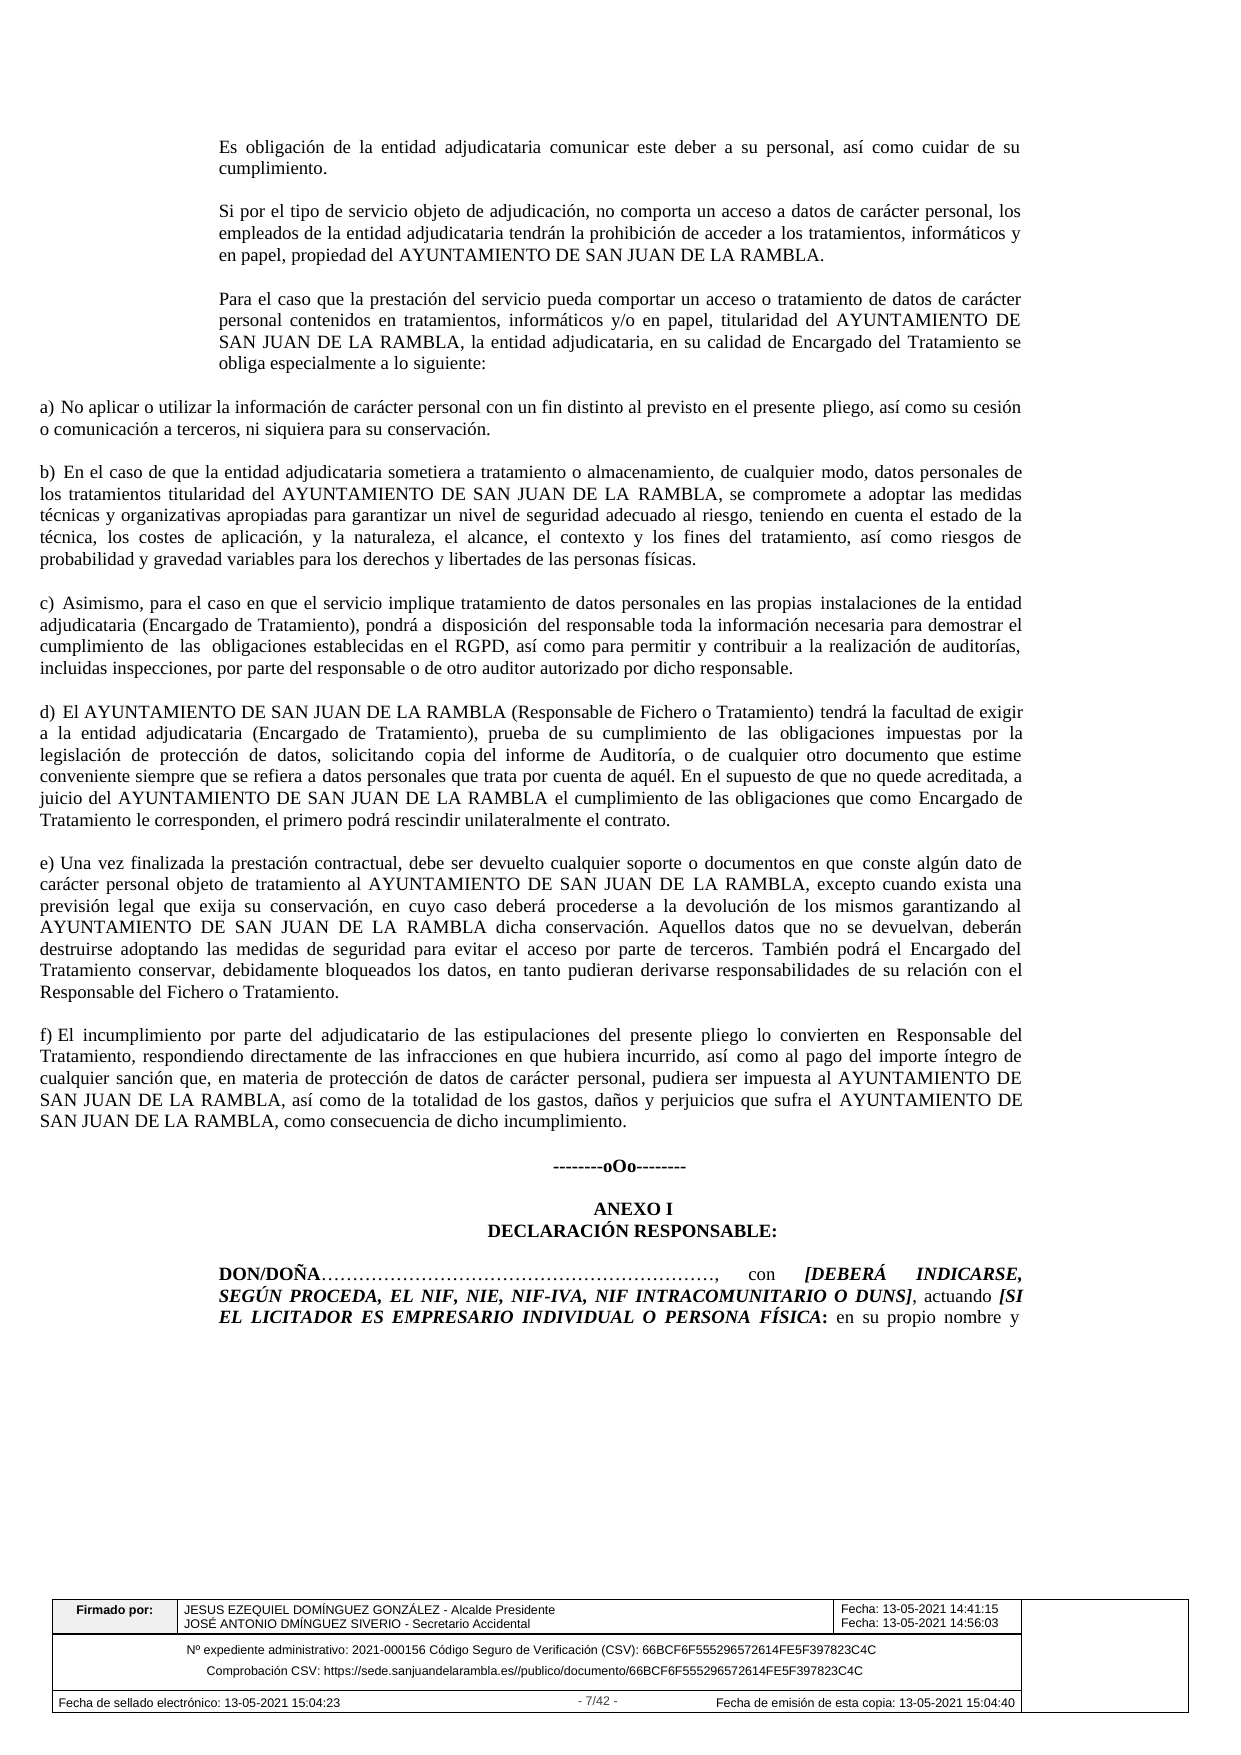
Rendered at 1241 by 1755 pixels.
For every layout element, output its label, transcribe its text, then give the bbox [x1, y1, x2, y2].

subtitle --------oOo-------- [553, 1155, 1201, 1176]
list No aplicar o utilizar la información de carácter personal con un fin distinto al previsto en el presente pliego, así como su cesión o comunicación a terceros, ni siquiera para su conservación. [39, 396, 1021, 439]
text DON/DOÑA………………………………………………………, con [DEBERÁ INDICARSE, SEGÚN PROCEDA, EL NIF, NIE, NIF-IVA, NIF INTRACOMUNITARIO O DUNS], actuando [SI EL LICITADOR ES EMPRESARIO INDIVIDUAL O PERSONA FÍSICA: en su propio nombre y [218, 1263, 1023, 1328]
list El AYUNTAMIENTO DE SAN JUAN DE LA RAMBLA (Responsable de Fichero o Tratamiento) tendrá la facultad de exigir a la entidad adjudicataria (Encargado de Tratamiento), prueba de su cumplimiento de las obligaciones impuestas por la legislación de protección de datos, solicitando copia del informe de Auditoría, o de cualquier otro documento que estime conveniente siempre que se refiera a datos personales que trata por cuenta de aquél. En el supuesto de que no quede acreditada, a juicio del AYUNTAMIENTO DE SAN JUAN DE LA RAMBLA el cumplimiento de las obligaciones que como Encargado de Tratamiento le corresponden, el primero podrá rescindir unilateralmente el contrato. [39, 701, 1023, 830]
text Si por el tipo de servicio objeto de adjudicación, no comporta un acceso a datos de carácter personal, los empleados de la entidad adjudicataria tendrán la prohibición de acceder a los tratamientos, informáticos y en papel, propiedad del AYUNTAMIENTO DE SAN JUAN DE LA RAMBLA. [218, 200, 1022, 265]
text Es obligación de la entidad adjudicataria comunicar este deber a su personal, así como cuidar de su cumplimiento. [218, 136, 1022, 179]
list El incumplimiento por parte del adjudicatario de las estipulaciones del presente pliego lo convierten en Responsable del Tratamiento, respondiendo directamente de las infracciones en que hubiera incurrido, así como al pago del importe íntegro de cualquier sanción que, en materia de protección de datos de carácter personal, pudiera ser impuesta al AYUNTAMIENTO DE SAN JUAN DE LA RAMBLA, así como de la totalidad de los gastos, daños y perjuicios que sufra el AYUNTAMIENTO DE SAN JUAN DE LA RAMBLA, como consecuencia de dicho incumplimiento. [39, 1024, 1023, 1132]
list Asimismo, para el caso en que el servicio implique tratamiento de datos personales en las propias instalaciones de la entidad adjudicataria (Encargado de Tratamiento), pondrá a disposición del responsable toda la información necesaria para demostrar el cumplimiento de las obligaciones establecidas en el RGPD, así como para permitir y contribuir a la realización de auditorías, incluidas inspecciones, por parte del responsable o de otro auditor autorizado por dicho responsable. [39, 592, 1022, 678]
text Para el caso que la prestación del servicio pueda comportar un acceso o tratamiento de datos de carácter personal contenidos en tratamientos, informáticos y/o en papel, titularidad del AYUNTAMIENTO DE SAN JUAN DE LA RAMBLA, la entidad adjudicataria, en su calidad de Encargado del Tratamiento se obliga especialmente a lo siguiente: [218, 287, 1023, 374]
text ANEXO I DECLARACIÓN RESPONSABLE: [487, 1198, 783, 1241]
list Una vez finalizada la prestación contractual, debe ser devuelto cualquier soporte o documentos en que conste algún dato de carácter personal objeto de tratamiento al AYUNTAMIENTO DE SAN JUAN DE LA RAMBLA, excepto cuando exista una previsión legal que exija su conservación, en cuyo caso deberá procederse a la devolución de los mismos garantizando al AYUNTAMIENTO DE SAN JUAN DE LA RAMBLA dicha conservación. Aquellos datos que no se devuelvan, deberán destruirse adoptando las medidas de seguridad para evitar el acceso por parte de terceros. También podrá el Encargado del Tratamiento conservar, debidamente bloqueados los datos, en tanto pudieran derivarse responsabilidades de su relación con el Responsable del Fichero o Tratamiento. [39, 852, 1022, 1002]
list En el caso de que la entidad adjudicataria sometiera a tratamiento o almacenamiento, de cualquier modo, datos personales de los tratamientos titularidad del AYUNTAMIENTO DE SAN JUAN DE LA RAMBLA, se compromete a adoptar las medidas técnicas y organizativas apropiadas para garantizar un nivel de seguridad adecuado al riesgo, teniendo en cuenta el estado de la técnica, los costes de aplicación, y la naturaleza, el alcance, el contexto y los fines del tratamiento, así como riesgos de probabilidad y gravedad variables para los derechos y libertades de las personas físicas. [39, 461, 1023, 569]
